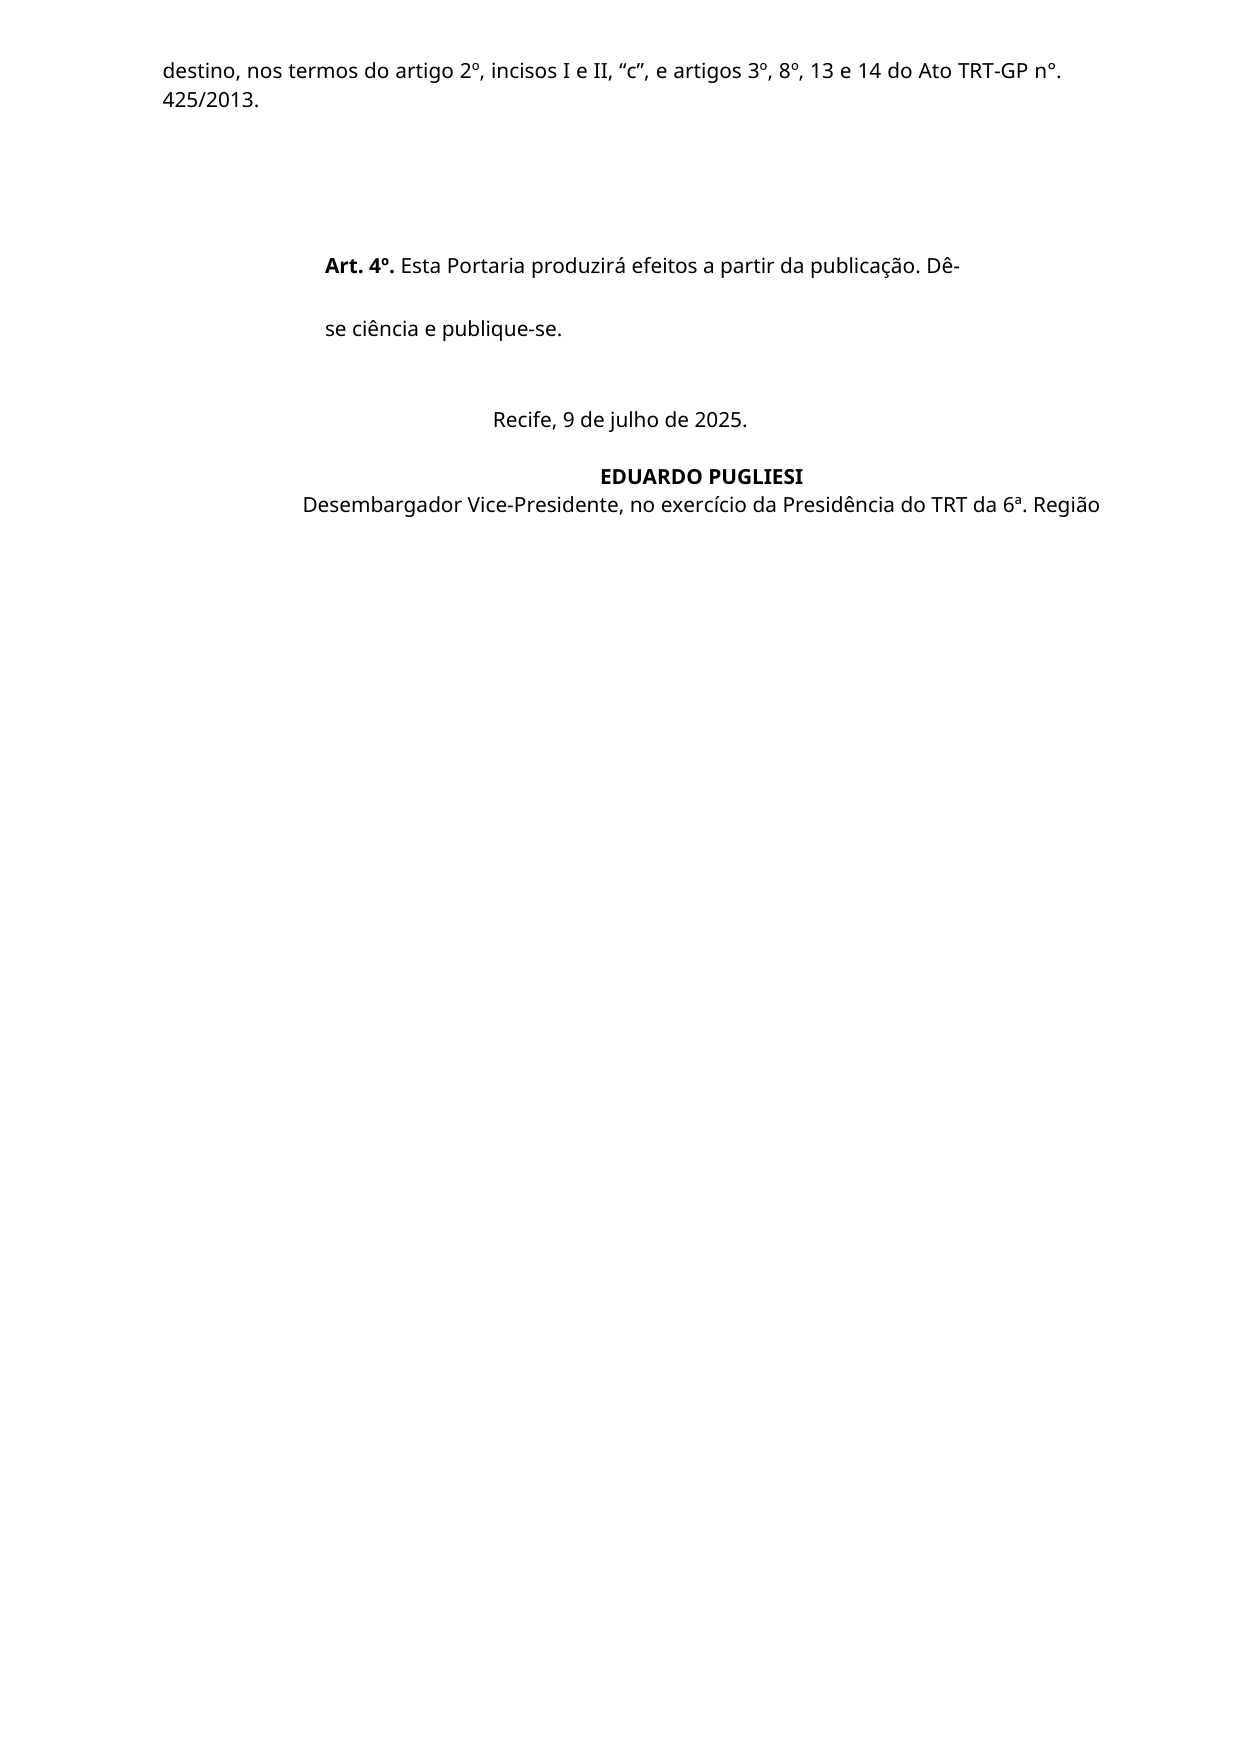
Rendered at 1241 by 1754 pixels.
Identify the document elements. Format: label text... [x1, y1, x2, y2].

text Art. 4º. Esta Portaria produzirá efeitos a partir da publicação. Dê-se ciência e publique-se. [325, 252, 976, 342]
text destino, nos termos do artigo 2º, incisos I e II, “c”, e artigos 3º, 8º, 13 e 14 do Ato TRT-GP n°. 425/2013. [162, 56, 1063, 113]
text Recife, 9 de julho de 2025. [192, 405, 1049, 434]
text EDUARDO PUGLIESI Desembargador Vice-Presidente, no exercício da Presidência do TRT da 6ª. Região [162, 462, 1240, 519]
